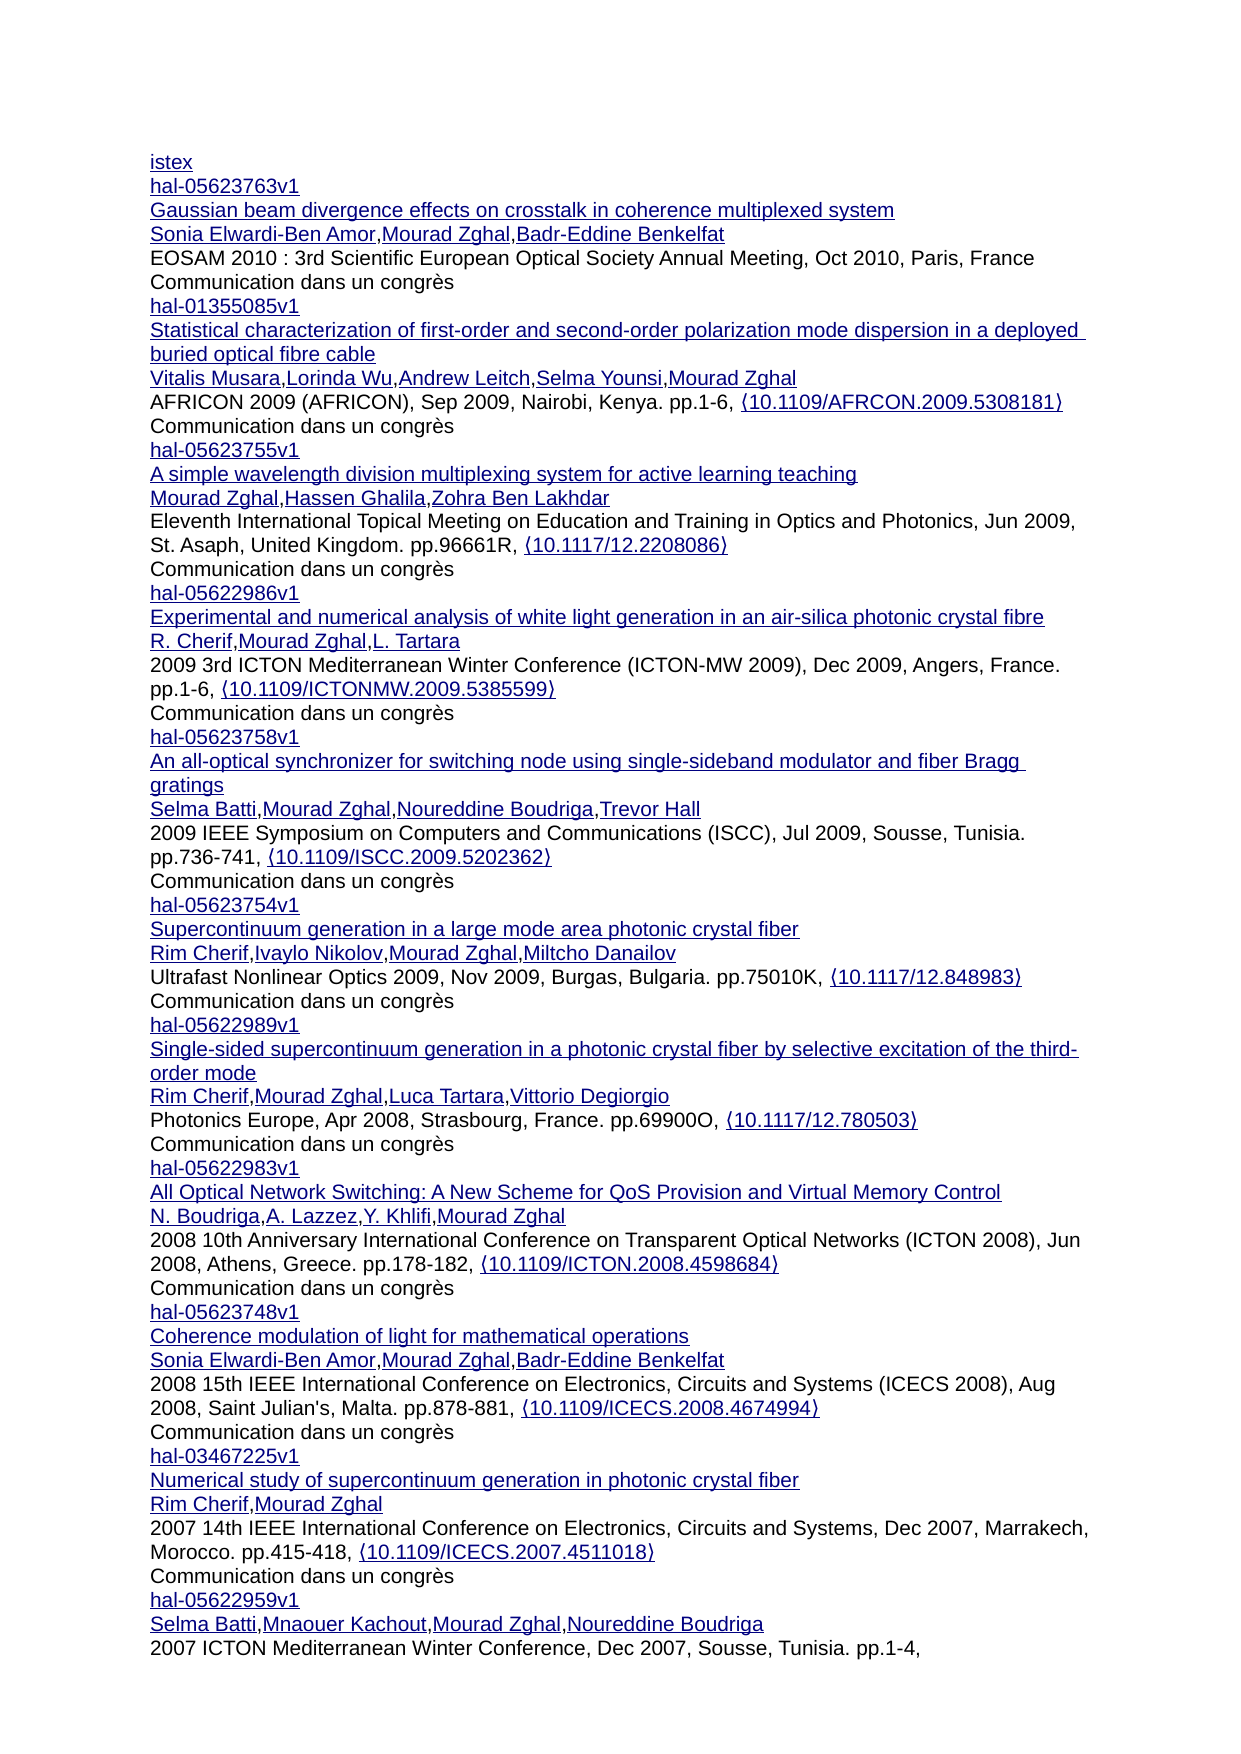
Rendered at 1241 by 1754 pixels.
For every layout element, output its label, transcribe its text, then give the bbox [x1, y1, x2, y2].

table_cell A fiber bragg grating based buffer: Architecture and performances evaluation Selma Batti,Mnaouer Kachout,Mourad Zghal,Noureddine Boudriga 2007 ICTON Mediterranean Winter Conference, Dec 2007, Sousse, Tunisia. pp.1-4, ⟨10.1109/ICTONMW.2007.4446939⟩ Communication dans un congrès hal-05617527v1 [150, 1611, 1090, 1659]
table_cell Numerical study of supercontinuum generation in photonic crystal fiber Rim Cherif,Mourad Zghal 2007 14th IEEE International Conference on Electronics, Circuits and Systems, Dec 2007, Marrakech, Morocco. pp.415-418, ⟨10.1109/ICECS.2007.4511018⟩ Communication dans un congrès hal-05622959v1 [150, 1468, 1090, 1611]
table_cell Coherence modulation of light for mathematical operations Sonia Elwardi-Ben Amor,Mourad Zghal,Badr-Eddine Benkelfat 2008 15th IEEE International Conference on Electronics, Circuits and Systems (ICECS 2008), Aug 2008, Saint Julian's, Malta. pp.878-881, ⟨10.1109/ICECS.2008.4674994⟩ Communication dans un congrès hal-03467225v1 [150, 1324, 1090, 1468]
table_cell Supercontinuum generation in a large mode area photonic crystal fiber Rim Cherif,Ivaylo Nikolov,Mourad Zghal,Miltcho Danailov Ultrafast Nonlinear Optics 2009, Nov 2009, Burgas, Bulgaria. pp.75010K, ⟨10.1117/12.848983⟩ Communication dans un congrès hal-05622989v1 [150, 917, 1090, 1036]
table_cell istex hal-05623763v1 [150, 150, 1090, 198]
table_cell Statistical characterization of first-order and second-order polarization mode dispersion in a deployed buried optical fibre cable Vitalis Musara,Lorinda Wu,Andrew Leitch,Selma Younsi,Mourad Zghal AFRICON 2009 (AFRICON), Sep 2009, Nairobi, Kenya. pp.1-6, ⟨10.1109/AFRCON.2009.5308181⟩ Communication dans un congrès hal-05623755v1 [150, 318, 1090, 461]
table_cell An all-optical synchronizer for switching node using single-sideband modulator and fiber Bragg gratings Selma Batti,Mourad Zghal,Noureddine Boudriga,Trevor Hall 2009 IEEE Symposium on Computers and Communications (ISCC), Jul 2009, Sousse, Tunisia. pp.736-741, ⟨10.1109/ISCC.2009.5202362⟩ Communication dans un congrès hal-05623754v1 [150, 749, 1090, 917]
table_cell Experimental and numerical analysis of white light generation in an air-silica photonic crystal fibre R. Cherif,Mourad Zghal,L. Tartara 2009 3rd ICTON Mediterranean Winter Conference (ICTON-MW 2009), Dec 2009, Angers, France. pp.1-6, ⟨10.1109/ICTONMW.2009.5385599⟩ Communication dans un congrès hal-05623758v1 [150, 605, 1090, 749]
table_cell Gaussian beam divergence effects on crosstalk in coherence multiplexed system Sonia Elwardi-Ben Amor,Mourad Zghal,Badr-Eddine Benkelfat EOSAM 2010 : 3rd Scientific European Optical Society Annual Meeting, Oct 2010, Paris, France Communication dans un congrès hal-01355085v1 [150, 198, 1090, 318]
table_cell Single-sided supercontinuum generation in a photonic crystal fiber by selective excitation of the third-order mode Rim Cherif,Mourad Zghal,Luca Tartara,Vittorio Degiorgio Photonics Europe, Apr 2008, Strasbourg, France. pp.69900O, ⟨10.1117/12.780503⟩ Communication dans un congrès hal-05622983v1 [150, 1036, 1090, 1180]
table_cell A simple wavelength division multiplexing system for active learning teaching Mourad Zghal,Hassen Ghalila,Zohra Ben Lakhdar Eleventh International Topical Meeting on Education and Training in Optics and Photonics, Jun 2009, St. Asaph, United Kingdom. pp.96661R, ⟨10.1117/12.2208086⟩ Communication dans un congrès hal-05622986v1 [150, 461, 1090, 605]
table_cell All Optical Network Switching: A New Scheme for QoS Provision and Virtual Memory Control N. Boudriga,A. Lazzez,Y. Khlifi,Mourad Zghal 2008 10th Anniversary International Conference on Transparent Optical Networks (ICTON 2008), Jun 2008, Athens, Greece. pp.178-182, ⟨10.1109/ICTON.2008.4598684⟩ Communication dans un congrès hal-05623748v1 [150, 1180, 1090, 1324]
